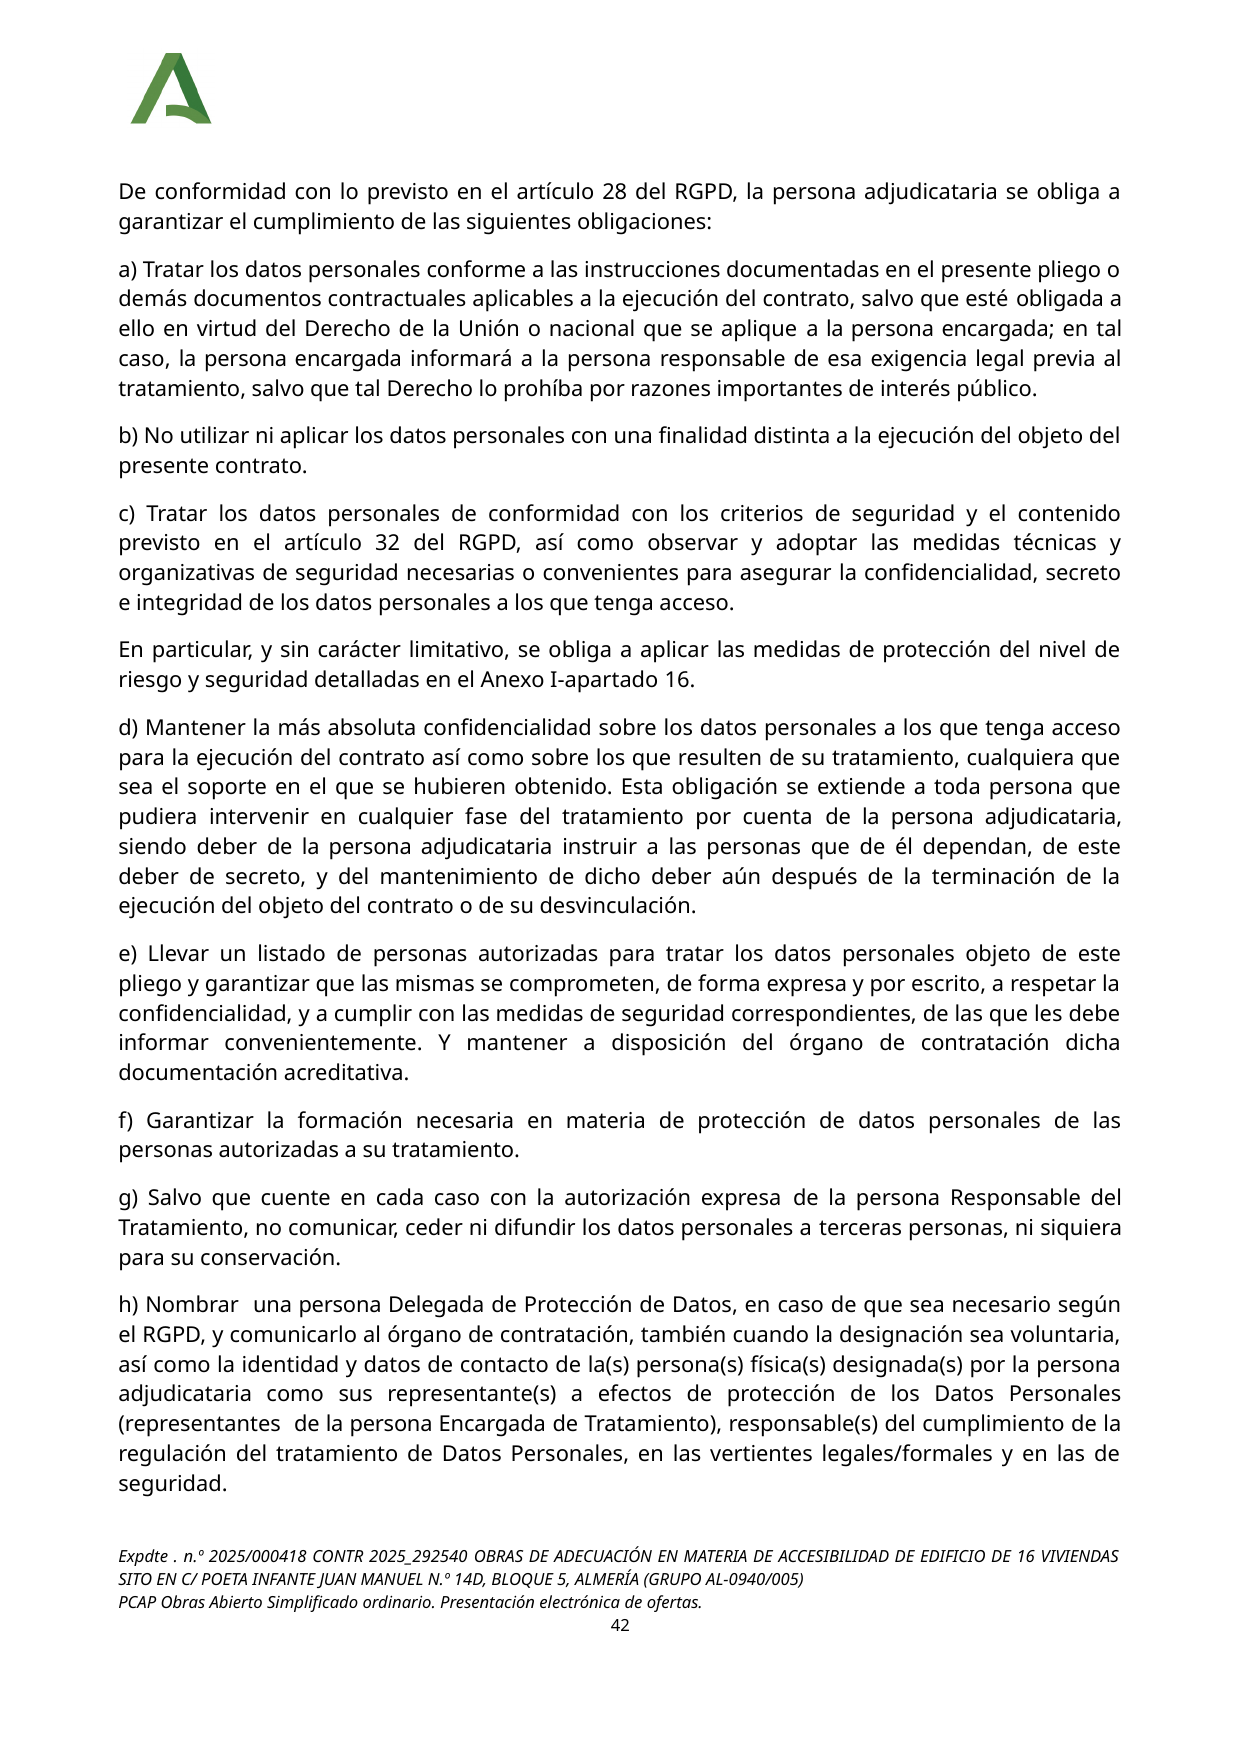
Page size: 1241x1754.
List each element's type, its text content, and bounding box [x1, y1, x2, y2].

text b) No utilizar ni aplicar los datos personales con una finalidad distinta a la ejecución del objeto del presente contrato. [118, 420, 1122, 480]
text f) Garantizar la formación necesaria en materia de protección de datos personales de las personas autorizadas a su tratamiento. [118, 1105, 1122, 1164]
text h) Nombrar una persona Delegada de Protección de Datos, en caso de que sea necesario según el RGPD, y comunicarlo al órgano de contratación, también cuando la designación sea voluntaria, así como la identidad y datos de contacto de la(s) persona(s) física(s) designada(s) por la persona adjudicataria como sus representante(s) a efectos de protección de los Datos Personales (representantes de la persona Encargada de Tratamiento), responsable(s) del cumplimiento de la regulación del tratamiento de Datos Personales, en las vertientes legales/formales y en las de seguridad. [118, 1289, 1122, 1498]
text g) Salvo que cuente en cada caso con la autorización expresa de la persona Responsable del Tratamiento, no comunicar, ceder ni difundir los datos personales a terceras personas, ni siquiera para su conservación. [118, 1182, 1122, 1271]
text e) Llevar un listado de personas autorizadas para tratar los datos personales objeto de este pliego y garantizar que las mismas se comprometen, de forma expresa y por escrito, a respetar la confidencialidad, y a cumplir con las medidas de seguridad correspondientes, de las que les debe informar convenientemente. Y mantener a disposición del órgano de contratación dicha documentación acreditativa. [118, 938, 1122, 1087]
text c) Tratar los datos personales de conformidad con los criterios de seguridad y el contenido previsto en el artículo 32 del RGPD, así como observar y adoptar las medidas técnicas y organizativas de seguridad necesarias o convenientes para asegurar la confidencialidad, secreto e integridad de los datos personales a los que tenga acceso. [118, 498, 1122, 617]
text d) Mantener la más absoluta confidencialidad sobre los datos personales a los que tenga acceso para la ejecución del contrato así como sobre los que resulten de su tratamiento, cualquiera que sea el soporte en el que se hubieren obtenido. Esta obligación se extiende a toda persona que pudiera intervenir en cualquier fase del tratamiento por cuenta de la persona adjudicataria, siendo deber de la persona adjudicataria instruir a las personas que de él dependan, de este deber de secreto, y del mantenimiento de dicho deber aún después de la terminación de la ejecución del objeto del contrato o de su desvinculación. [118, 712, 1122, 920]
text a) Tratar los datos personales conforme a las instrucciones documentadas en el presente pliego o demás documentos contractuales aplicables a la ejecución del contrato, salvo que esté obligada a ello en virtud del Derecho de la Unión o nacional que se aplique a la persona encargada; en tal caso, la persona encargada informará a la persona responsable de esa exigencia legal previa al tratamiento, salvo que tal Derecho lo prohíba por razones importantes de interés público. [118, 254, 1122, 403]
text De conformidad con lo previsto en el artículo 28 del RGPD, la persona adjudicataria se obliga a garantizar el cumplimiento de las siguientes obligaciones: [118, 176, 1122, 236]
text En particular, y sin carácter limitativo, se obliga a aplicar las medidas de protección del nivel de riesgo y seguridad detalladas en el Anexo I-apartado 16. [118, 634, 1122, 694]
picture [127, 48, 216, 128]
